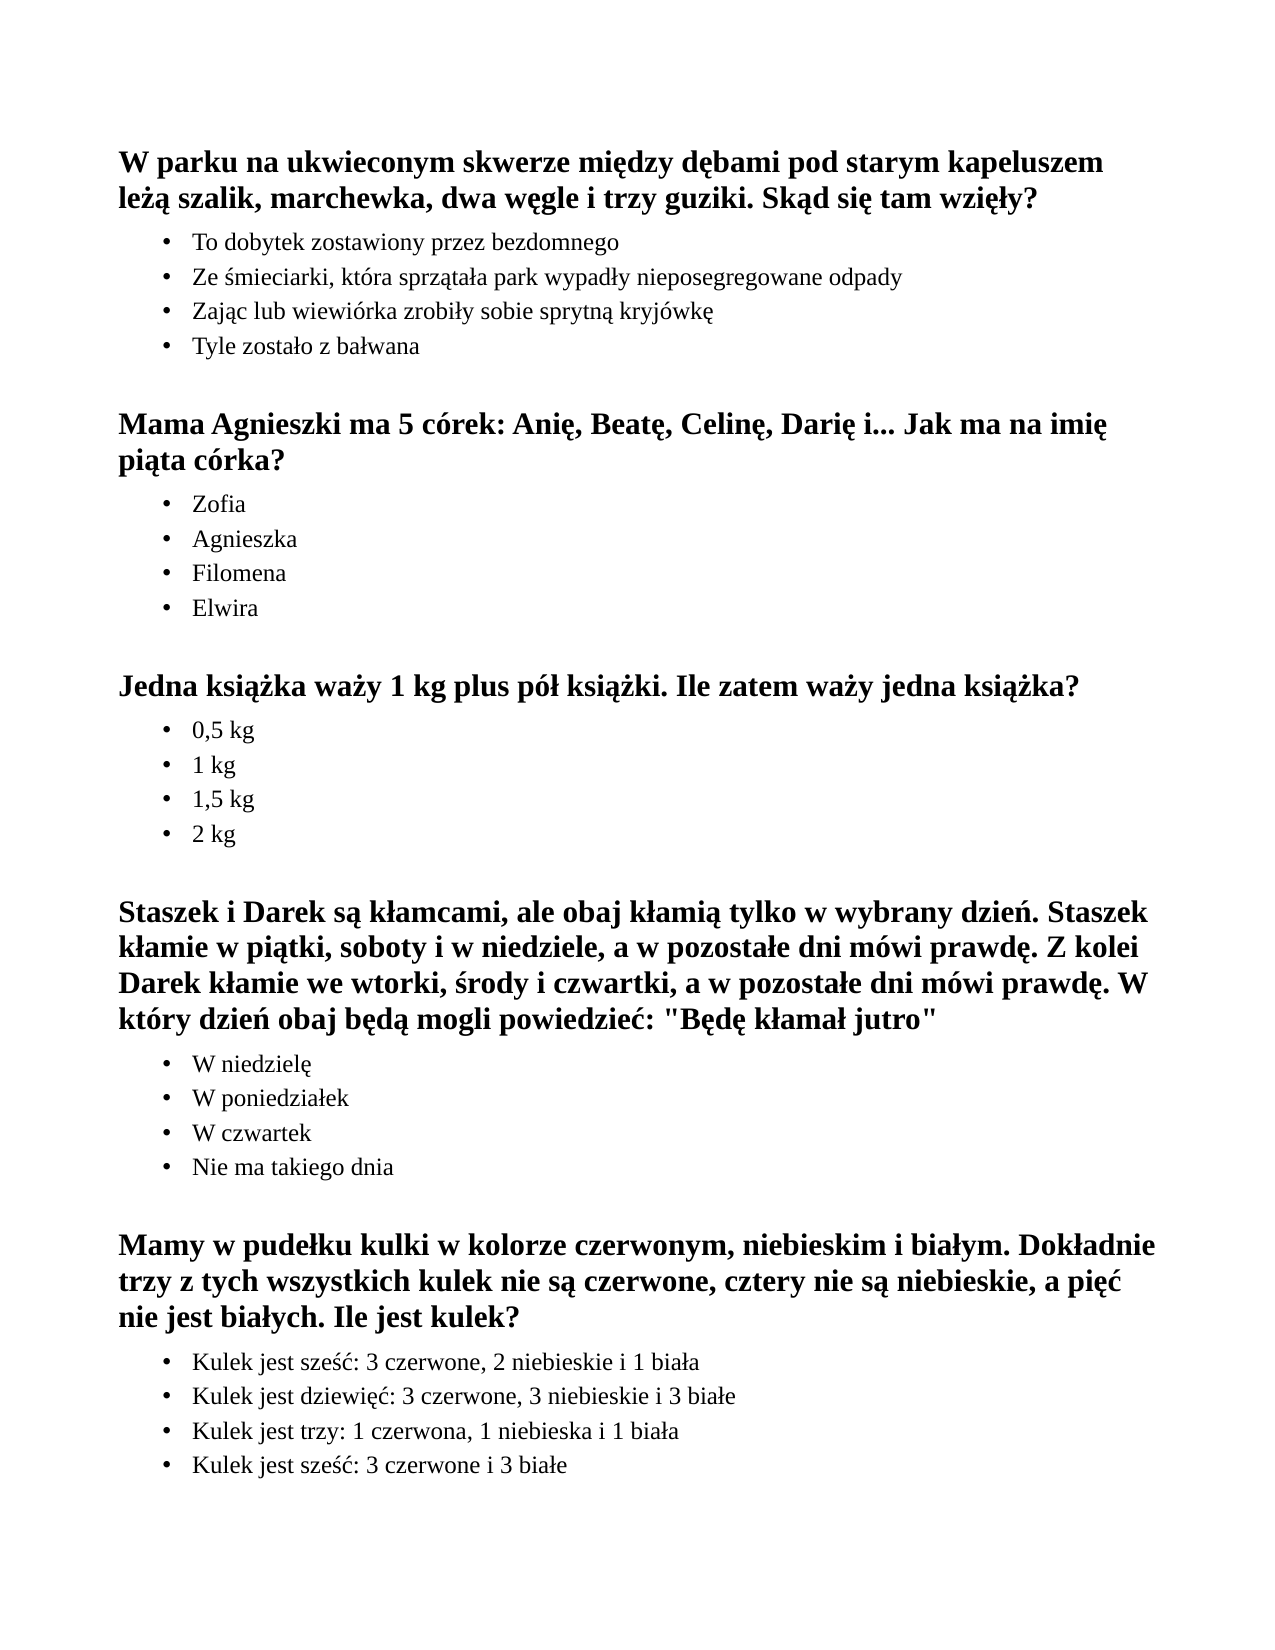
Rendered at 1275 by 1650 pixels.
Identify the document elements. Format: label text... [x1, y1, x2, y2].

list Kulek jest trzy: 1 czerwona, 1 niebieska i 1 biała [162, 1416, 1157, 1444]
list Ze śmieciarki, która sprzątała park wypadły nieposegregowane odpady [162, 262, 1157, 291]
list 0,5 kg [162, 715, 1157, 744]
list To dobytek zostawiony przez bezdomnego [162, 227, 1157, 256]
list Zofia [162, 489, 1157, 518]
list Kulek jest sześć: 3 czerwone i 3 białe [162, 1450, 1157, 1479]
list W niedzielę [162, 1049, 1157, 1078]
subtitle Jedna książka waży 1 kg plus pół książki. Ile zatem waży jedna książka? [118, 667, 1157, 703]
list Filomena [162, 558, 1157, 587]
subtitle Mamy w pudełku kulki w kolorze czerwonym, niebieskim i białym. Dokładnie trzy z tych wszystkich kulek nie są czerwone, cztery nie są niebieskie, a pięć nie jest białych. Ile jest kulek? [118, 1227, 1157, 1334]
list Kulek jest sześć: 3 czerwone, 2 niebieskie i 1 biała [162, 1347, 1157, 1376]
subtitle Staszek i Darek są kłamcami, ale obaj kłamią tylko w wybrany dzień. Staszek kłamie w piątki, soboty i w niedziele, a w pozostałe dni mówi prawdę. Z kolei Darek kłamie we wtorki, środy i czwartki, a w pozostałe dni mówi prawdę. W który dzień obaj będą mogli powiedzieć: "Będę kłamał jutro" [118, 893, 1157, 1037]
list Zając lub wiewiórka zrobiły sobie sprytną kryjówkę [162, 296, 1157, 325]
list W czwartek [162, 1118, 1157, 1147]
list Nie ma takiego dnia [162, 1152, 1157, 1181]
list Kulek jest dziewięć: 3 czerwone, 3 niebieskie i 3 białe [162, 1381, 1157, 1410]
subtitle W parku na ukwieconym skwerze między dębami pod starym kapeluszem leżą szalik, marchewka, dwa węgle i trzy guziki. Skąd się tam wzięły? [118, 143, 1157, 215]
list 2 kg [162, 819, 1157, 847]
subtitle Mama Agnieszki ma 5 córek: Anię, Beatę, Celinę, Darię i... Jak ma na imię piąta córka? [118, 405, 1157, 477]
list 1,5 kg [162, 784, 1157, 813]
list Tyle zostało z bałwana [162, 331, 1157, 360]
list Agnieszka [162, 524, 1157, 553]
list Elwira [162, 593, 1157, 622]
list 1 kg [162, 750, 1157, 778]
list W poniedziałek [162, 1083, 1157, 1112]
